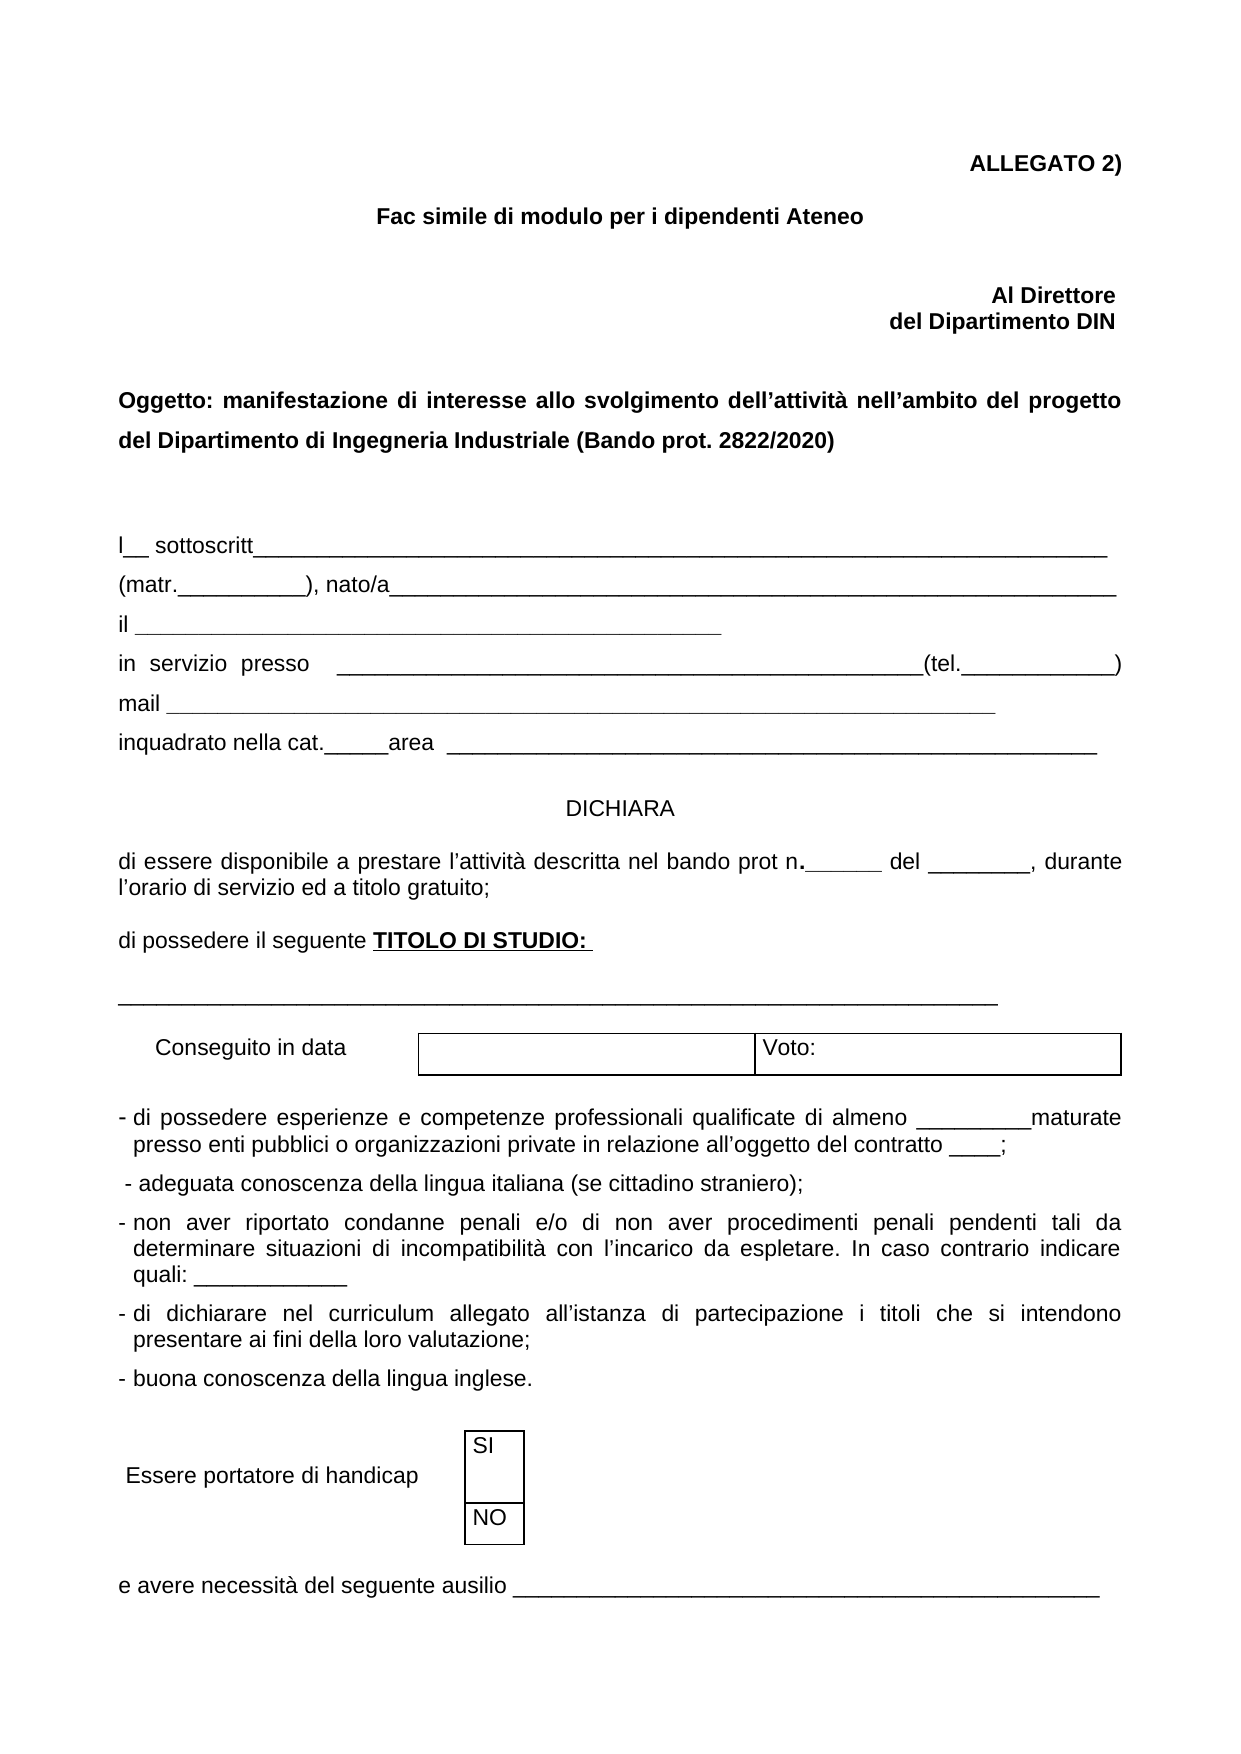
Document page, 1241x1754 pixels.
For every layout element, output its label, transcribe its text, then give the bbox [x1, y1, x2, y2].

text Oggetto: manifestazione di interesse allo svolgimento dell’attività nell’ambito del progetto del Dipartimento di Ingegneria Industriale (Bando prot. 2822/2020) [118, 387, 1122, 453]
text del Dipartimento DIN [118, 308, 1122, 334]
text DICHIARA [118, 795, 1122, 822]
table_header Voto: [756, 1034, 1120, 1074]
text l__ sottoscritt___________________________________________________________________ [118, 532, 1122, 558]
text in servizio presso ______________________________________________(tel.____________) mail _________________________________________________________________ [118, 650, 1122, 716]
table_header [419, 1034, 754, 1074]
text e avere necessità del seguente ausilio ______________________________________________ [118, 1572, 1122, 1598]
text Fac simile di modulo per i dipendenti Ateneo [118, 203, 1122, 229]
text ALLEGATO 2) [118, 148, 1122, 176]
text di possedere il seguente TITOLO DI STUDIO: [118, 927, 1122, 953]
text inquadrato nella cat._____area ___________________________________________________ [118, 729, 1122, 756]
table_header Conseguito in data [118, 1033, 418, 1074]
table_header Essere portatore di handicap [118, 1430, 464, 1502]
table_cell NO [466, 1504, 523, 1544]
list di possedere esperienze e competenze professionali qualificate di almeno _________maturate presso enti pubblici o organizzazioni private in relazione all’oggetto del contratto ____; [118, 1102, 1122, 1157]
list non aver riportato condanne penali e/o di non aver procedimenti penali pendenti tali da determinare situazioni di incompatibilità con l’incarico da espletare. In caso contrario indicare quali: ____________ [118, 1208, 1122, 1287]
table_cell [118, 1502, 464, 1544]
table_header SI [466, 1432, 523, 1502]
text il ______________________________________________ [118, 611, 1122, 637]
table_cell [525, 1502, 598, 1544]
text di essere disponibile a prestare l’attività descritta nel bando prot n.______ del ________, durante l’orario di servizio ed a titolo gratuito; [118, 848, 1122, 901]
list di dichiarare nel curriculum allegato all’istanza di partecipazione i titoli che si intendono presentare ai fini della loro valutazione; [118, 1300, 1122, 1353]
text - adeguata conoscenza della lingua italiana (se cittadino straniero); [118, 1169, 1122, 1196]
table_header [525, 1430, 598, 1502]
text (matr.__________), nato/a_________________________________________________________ [118, 571, 1122, 598]
text Al Direttore [118, 282, 1122, 308]
list buona conoscenza della lingua inglese. [118, 1365, 1122, 1392]
text _____________________________________________________________________ [118, 980, 1122, 1006]
